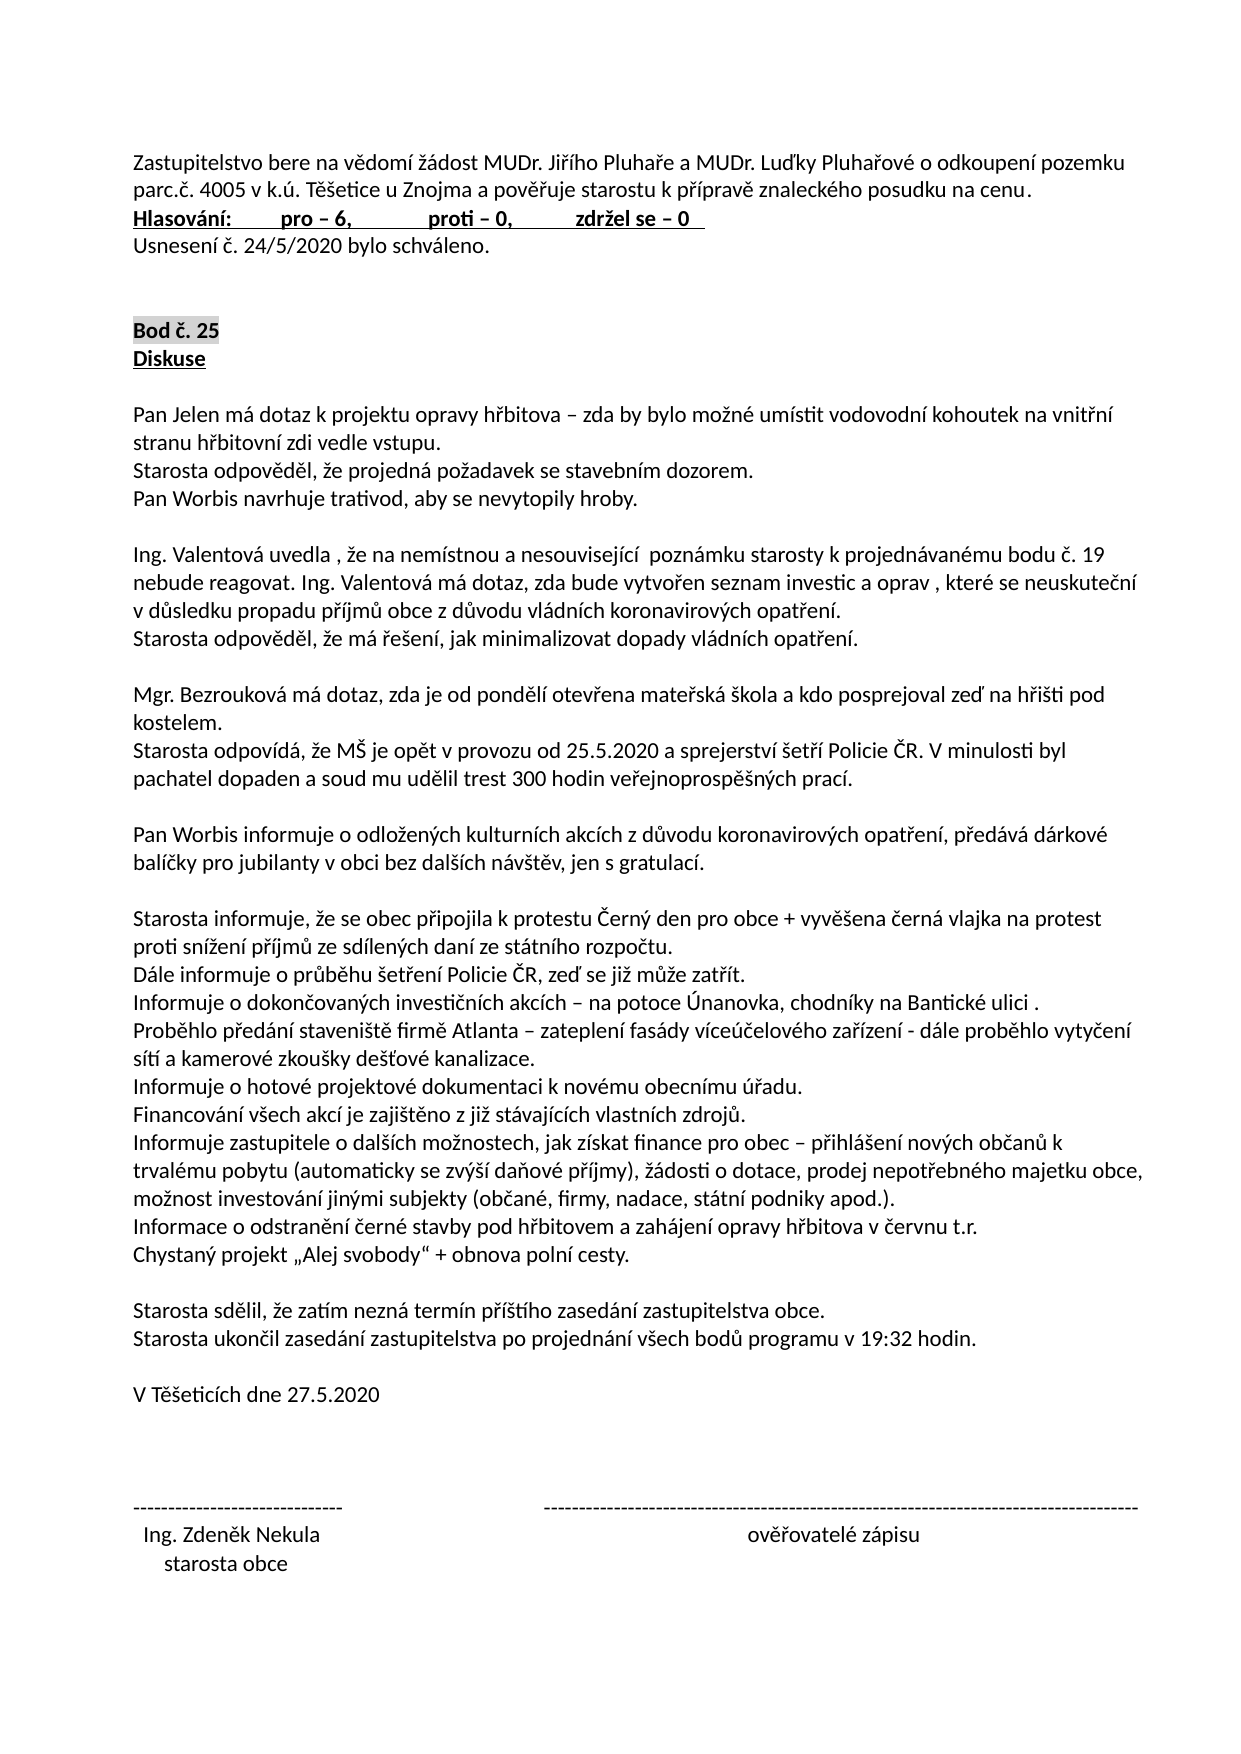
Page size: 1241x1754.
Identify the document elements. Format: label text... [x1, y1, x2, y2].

text Pan Worbis navrhuje trativod, aby se nevytopily hroby. [133, 484, 1152, 512]
text Dále informuje o průběhu šetření Policie ČR, zeď se již může zatřít. [133, 960, 1152, 988]
text Chystaný projekt „Alej svobody“ + obnova polní cesty. [133, 1240, 1152, 1268]
text Starosta odpověděl, že má řešení, jak minimalizovat dopady vládních opatření. [133, 624, 1152, 652]
text Diskuse [133, 344, 1152, 372]
text V Těšeticích dne 27.5.2020 [133, 1381, 1152, 1408]
text Proběhlo předání staveniště firmě Atlanta – zateplení fasády víceúčelového zařízení - dále proběhlo vytyčení sítí a kamerové zkoušky dešťové kanalizace. [133, 1016, 1152, 1072]
text Starosta odpověděl, že projedná požadavek se stavebním dozorem. [133, 456, 1152, 484]
text Starosta informuje, že se obec připojila k protestu Černý den pro obce + vyvěšena černá vlajka na protest proti snížení příjmů ze sdílených daní ze státního rozpočtu. [133, 904, 1152, 960]
text Informuje zastupitele o dalších možnostech, jak získat finance pro obec – přihlášení nových občanů k trvalému pobytu (automaticky se zvýší daňové příjmy), žádosti o dotace, prodej nepotřebného majetku obce, možnost investování jinými subjekty (občané, firmy, nadace, státní podniky apod.). [133, 1128, 1152, 1212]
text Pan Jelen má dotaz k projektu opravy hřbitova – zda by bylo možné umístit vodovodní kohoutek na vnitřní stranu hřbitovní zdi vedle vstupu. [133, 400, 1152, 456]
text ------------------------------ ------------------------------------------------------------------------------------- [133, 1493, 1152, 1521]
text Mgr. Bezrouková má dotaz, zda je od pondělí otevřena mateřská škola a kdo posprejoval zeď na hřišti pod kostelem. [133, 680, 1152, 736]
text Informuje o dokončovaných investičních akcích – na potoce Únanovka, chodníky na Bantické ulici . [133, 988, 1152, 1016]
text Ing. Zdeněk Nekula ověřovatelé zápisu [133, 1521, 1152, 1549]
text Bod č. 25 [133, 316, 1152, 344]
text starosta obce [133, 1549, 1152, 1577]
text Pan Worbis informuje o odložených kulturních akcích z důvodu koronavirových opatření, předává dárkové balíčky pro jubilanty v obci bez dalších návštěv, jen s gratulací. [133, 820, 1152, 876]
text Starosta odpovídá, že MŠ je opět v provozu od 25.5.2020 a sprejerství šetří Policie ČR. V minulosti byl pachatel dopaden a soud mu udělil trest 300 hodin veřejnoprospěšných prací. [133, 736, 1152, 792]
text Financování všech akcí je zajištěno z již stávajících vlastních zdrojů. [133, 1100, 1152, 1128]
text Informace o odstranění černé stavby pod hřbitovem a zahájení opravy hřbitova v červnu t.r. [133, 1212, 1152, 1240]
text Starosta sdělil, že zatím nezná termín příštího zasedání zastupitelstva obce. [133, 1296, 1152, 1324]
text Zastupitelstvo bere na vědomí žádost MUDr. Jiřího Pluhaře a MUDr. Luďky Pluhařové o odkoupení pozemku parc.č. 4005 v k.ú. Těšetice u Znojma a pověřuje starostu k přípravě znaleckého posudku na cenu. Hlasování: pro – 6, proti – 0, zdržel se – 0 [133, 148, 1152, 232]
text Ing. Valentová uvedla , že na nemístnou a nesouvisející poznámku starosty k projednávanému bodu č. 19 nebude reagovat. Ing. Valentová má dotaz, zda bude vytvořen seznam investic a oprav , které se neuskuteční v důsledku propadu příjmů obce z důvodu vládních koronavirových opatření. [133, 540, 1152, 624]
text Informuje o hotové projektové dokumentaci k novému obecnímu úřadu. [133, 1072, 1152, 1100]
text Usnesení č. 24/5/2020 bylo schváleno. [133, 232, 1152, 260]
text Starosta ukončil zasedání zastupitelstva po projednání všech bodů programu v 19:32 hodin. [133, 1324, 1152, 1352]
